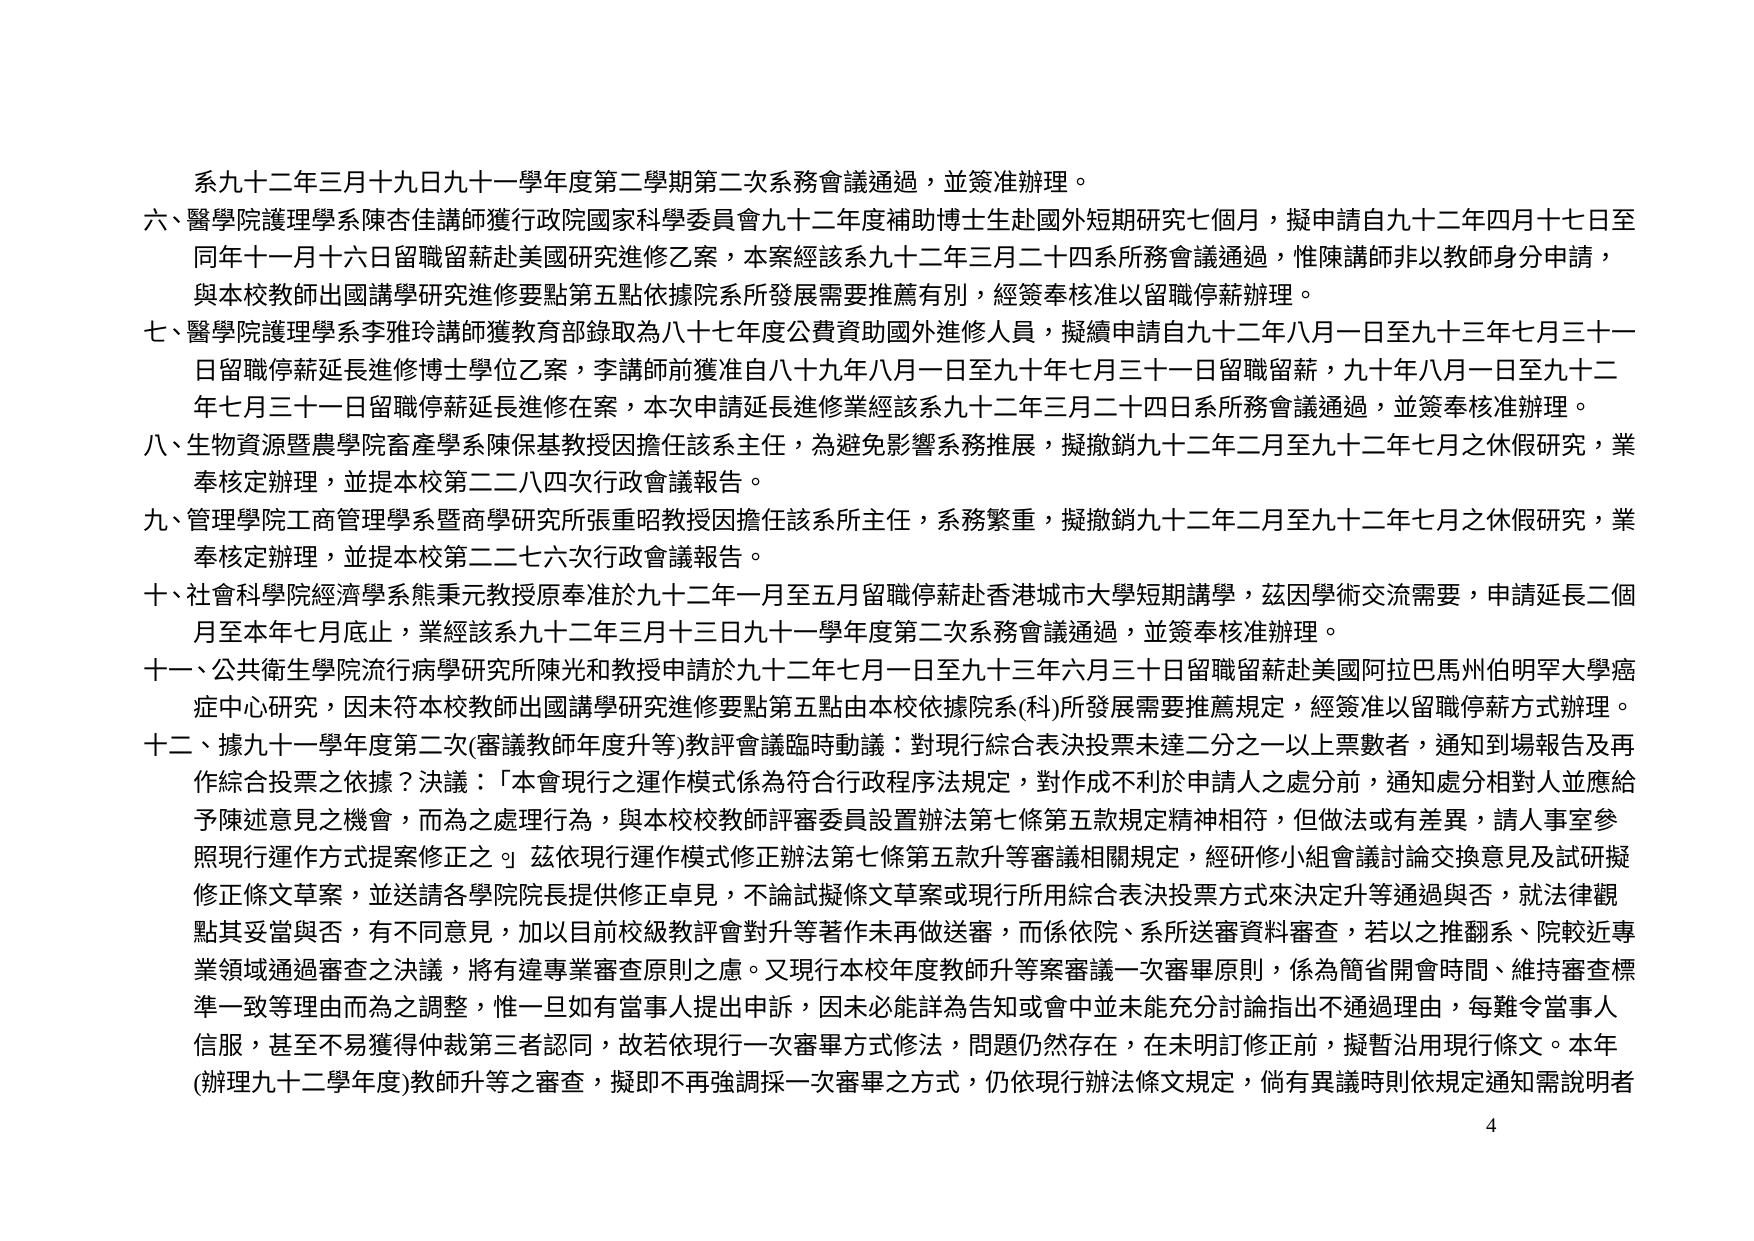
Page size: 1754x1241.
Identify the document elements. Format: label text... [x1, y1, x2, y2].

text 系九十二年三月十九日九十一學年度第二學期第二次系務會議通過，並簽准辦理。 [143, 162, 1636, 199]
text 十二、據九十一學年度第二次(審議教師年度升等)教評會議臨時動議：對現行綜合表決投票未達二分之一以上票數者，通知到場報告及再作綜合投票之依據？決議：「本會現行之運作模式係為符合行政程序法規定，對作成不利於申請人之處分前，通知處分相對人並應給予陳述意見之機會，而為之處理行為，與本校校教師評審委員設置辦法第七條第五款規定精神相符，但做法或有差異，請人事室參照現行運作方式提案修正之。」茲依現行運作模式修正辦法第七條第五款升等審議相關規定，經研修小組會議討論交換意見及試研擬修正條文草案，並送請各學院院長提供修正卓見，不論試擬條文草案或現行所用綜合表決投票方式來決定升等通過與否，就法律觀點其妥當與否，有不同意見，加以目前校級教評會對升等著作未再做送審，而係依院、系所送審資料審查，若以之推翻系、院較近專業領域通過審查之決議，將有違專業審查原則之慮。又現行本校年度教師升等案審議一次審畢原則，係為簡省開會時間、維持審查標準一致等理由而為之調整，惟一旦如有當事人提出申訴，因未必能詳為告知或會中並未能充分討論指出不通過理由，每難令當事人信服，甚至不易獲得仲裁第三者認同，故若依現行一次審畢方式修法，問題仍然存在，在未明訂修正前，擬暫沿用現行條文。本年(辦理九十二學年度)教師升等之審查，擬即不再強調採一次審畢之方式，仍依現行辦法條文規定，倘有異議時則依規定通知需說明者於下次到會或提供書面說明，至於升等會中經對升等教師推荐詢答說明後是否採綜合投票表決？請 委員提前思考較適宜之審查方式，再討論決定之。 [143, 724, 1636, 1099]
text 七、醫學院護理學系李雅玲講師獲教育部錄取為八十七年度公費資助國外進修人員，擬續申請自九十二年八月一日至九十三年七月三十一日留職停薪延長進修博士學位乙案，李講師前獲准自八十九年八月一日至九十年七月三十一日留職留薪，九十年八月一日至九十二年七月三十一日留職停薪延長進修在案，本次申請延長進修業經該系九十二年三月二十四日系所務會議通過，並簽奉核准辦理。 [143, 312, 1636, 424]
text 九、管理學院工商管理學系暨商學研究所張重昭教授因擔任該系所主任，系務繁重，擬撤銷九十二年二月至九十二年七月之休假研究，業奉核定辦理，並提本校第二二七六次行政會議報告。 [143, 499, 1636, 574]
text 六、醫學院護理學系陳杏佳講師獲行政院國家科學委員會九十二年度補助博士生赴國外短期研究七個月，擬申請自九十二年四月十七日至同年十一月十六日留職留薪赴美國研究進修乙案，本案經該系九十二年三月二十四系所務會議通過，惟陳講師非以教師身分申請，與本校教師出國講學研究進修要點第五點依據院系所發展需要推薦有別，經簽奉核准以留職停薪辦理。 [143, 199, 1636, 312]
text 八、生物資源暨農學院畜產學系陳保基教授因擔任該系主任，為避免影響系務推展，擬撤銷九十二年二月至九十二年七月之休假研究，業奉核定辦理，並提本校第二二八四次行政會議報告。 [143, 424, 1636, 499]
text 十、社會科學院經濟學系熊秉元教授原奉准於九十二年一月至五月留職停薪赴香港城市大學短期講學，茲因學術交流需要，申請延長二個月至本年七月底止，業經該系九十二年三月十三日九十一學年度第二次系務會議通過，並簽奉核准辦理。 [143, 574, 1636, 649]
text 十一、公共衛生學院流行病學研究所陳光和教授申請於九十二年七月一日至九十三年六月三十日留職留薪赴美國阿拉巴馬州伯明罕大學癌症中心研究，因未符本校教師出國講學研究進修要點第五點由本校依據院系(科)所發展需要推薦規定，經簽准以留職停薪方式辦理。 [143, 649, 1636, 724]
